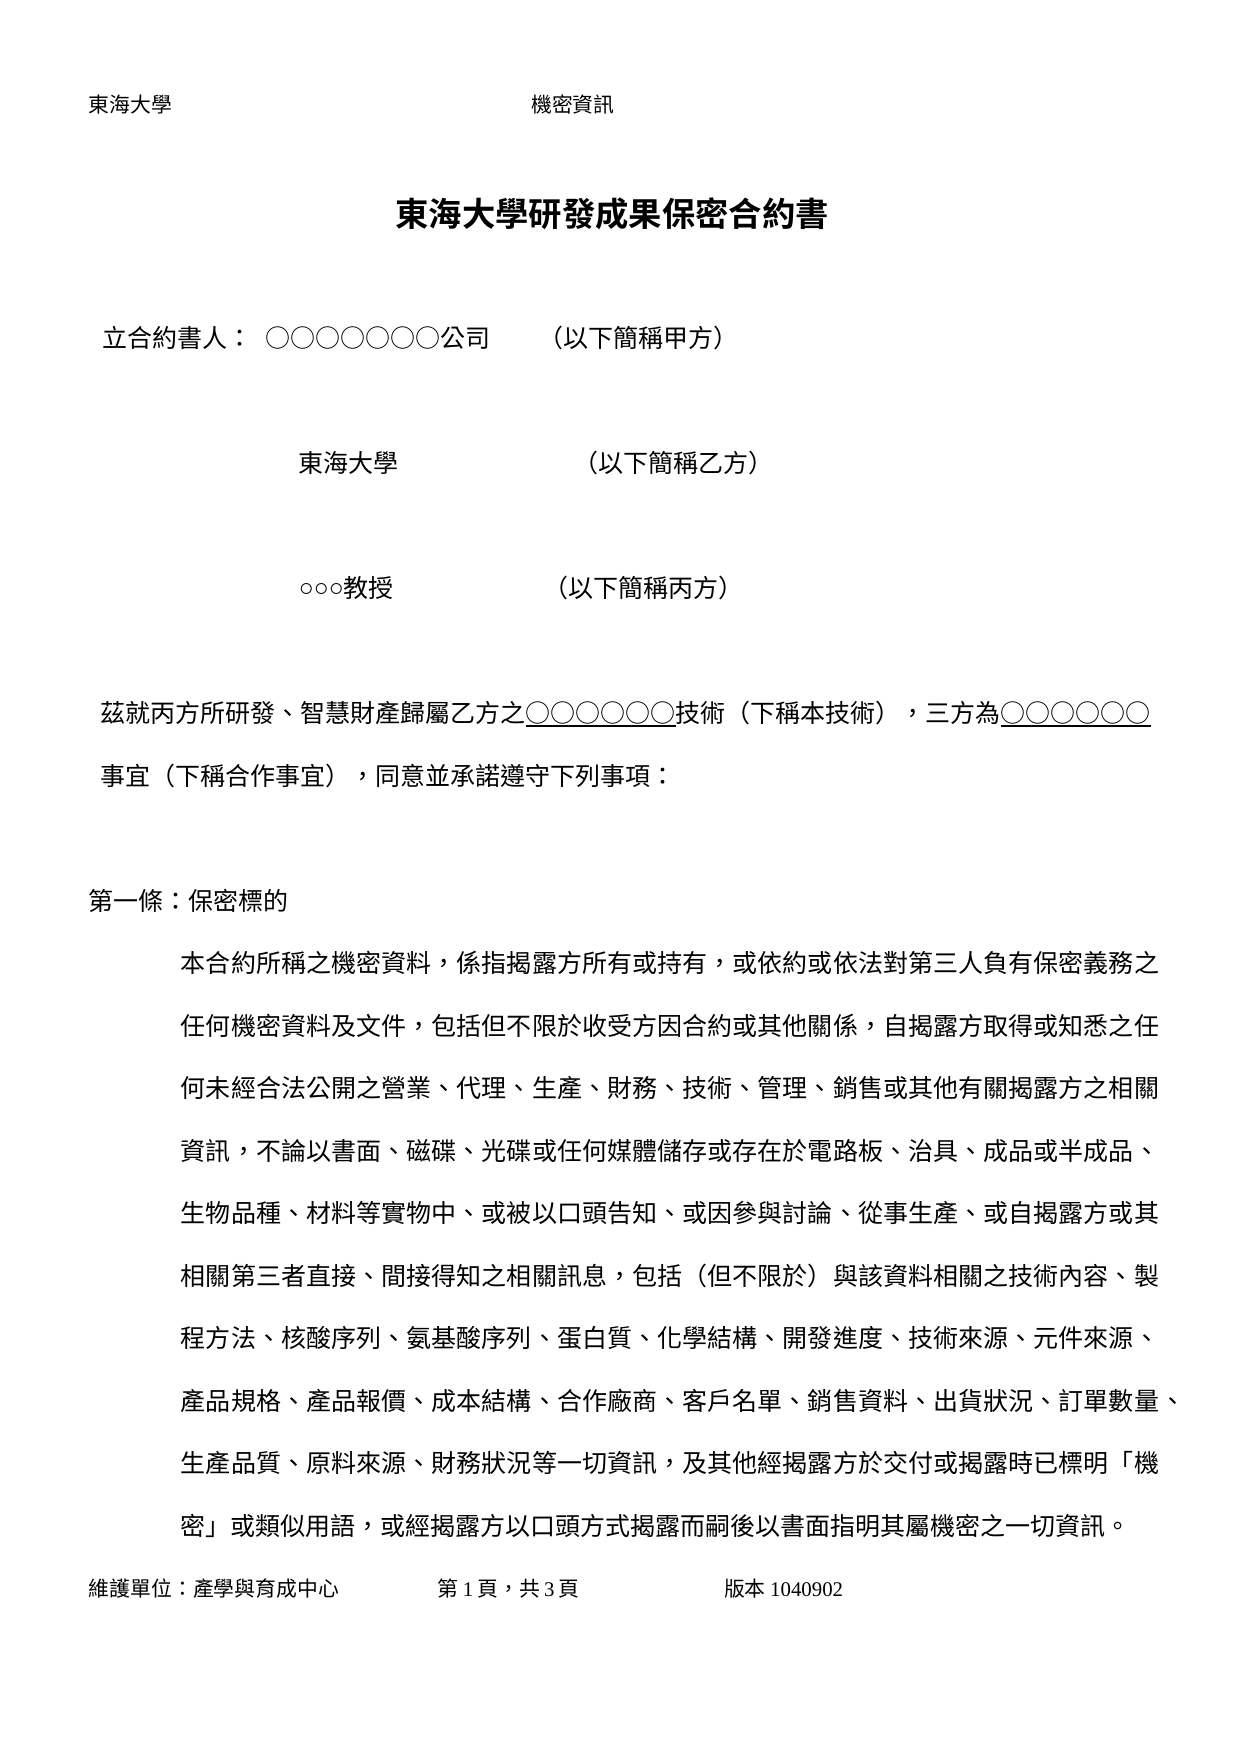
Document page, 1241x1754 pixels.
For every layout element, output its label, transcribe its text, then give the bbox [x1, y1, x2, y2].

text 立合約書人： ○○○○○○○公司 （以下簡稱甲方） [89, 295, 1173, 358]
text 第一條：保密標的 [89, 858, 1160, 920]
text ○○○教授 （以下簡稱丙方） [89, 545, 1173, 608]
text 茲就丙方所研發、智慧財產歸屬乙方之○○○○○○技術（下稱本技術），三方為○○○○○○事宜（下稱合作事宜），同意並承諾遵守下列事項： [100, 670, 1173, 795]
text 東海大學 （以下簡稱乙方） [89, 420, 1173, 483]
text 本合約所稱之機密資料，係指揭露方所有或持有，或依約或依法對第三人負有保密義務之任何機密資料及文件，包括但不限於收受方因合約或其他關係，自揭露方取得或知悉之任何未經合法公開之營業、代理、生產、財務、技術、管理、銷售或其他有關揭露方之相關資訊，不論以書面、磁碟、光碟或任何媒體儲存或存在於電路板、治具、成品或半成品、生物品種、材料等實物中、或被以口頭告知、或因參與討論、從事生產、或自揭露方或其相關第三者直接、間接得知之相關訊息，包括（但不限於）與該資料相關之技術內容、製程方法、核酸序列、氨基酸序列、蛋白質、化學結構、開發進度、技術來源、元件來源、產品規格、產品報價、成本結構、合作廠商、客戶名單、銷售資料、出貨狀況、訂單數量、生產品質、原料來源、財務狀況等一切資訊，及其他經揭露方於交付或揭露時已標明「機密」或類似用語，或經揭露方以口頭方式揭露而嗣後以書面指明其屬機密之一切資訊。 [181, 920, 1160, 1545]
text 東海大學研發成果保密合約書 [89, 170, 1152, 233]
